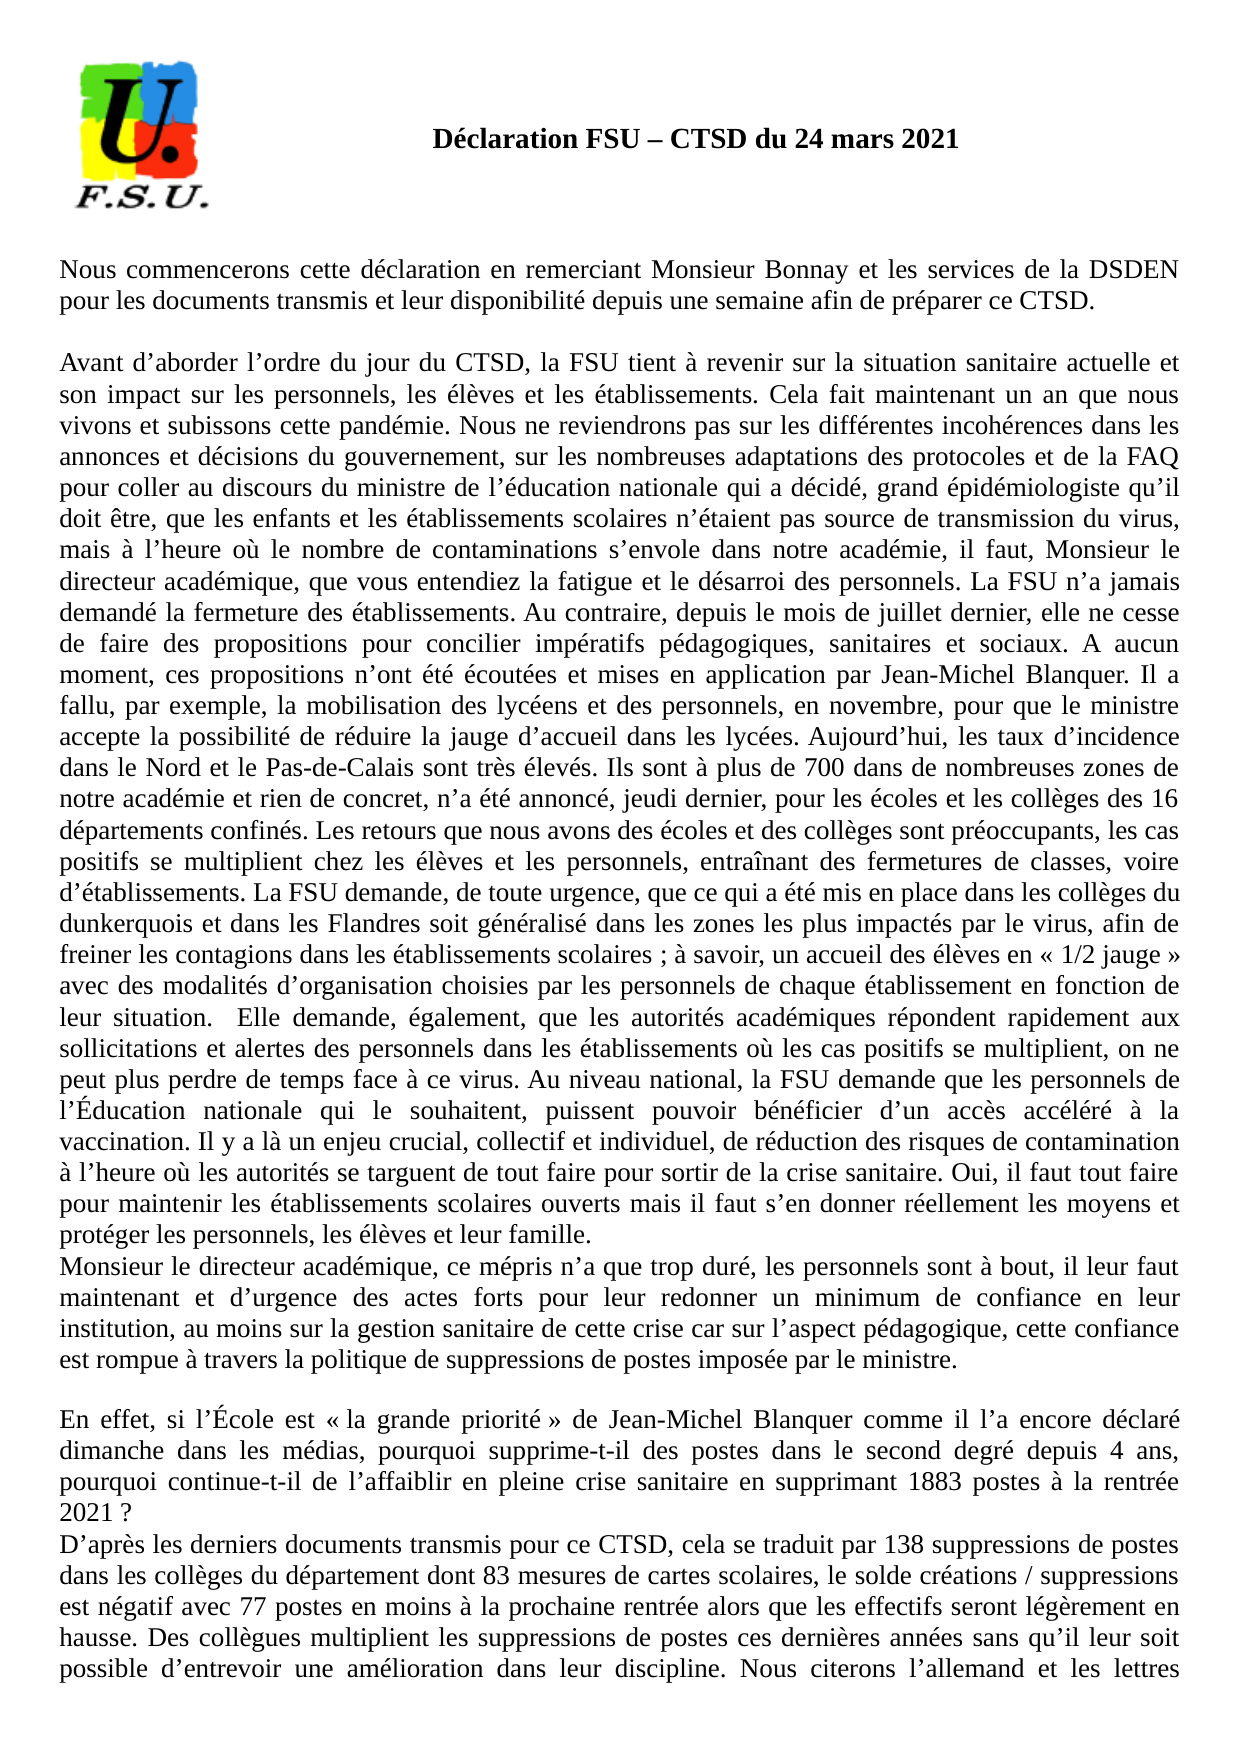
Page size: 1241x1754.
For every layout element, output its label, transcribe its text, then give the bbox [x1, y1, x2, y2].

text D’après les derniers documents transmis pour ce CTSD, cela se traduit par 138 suppressions de postes dans les collèges du département dont 83 mesures de cartes scolaires, le solde créations / suppressions est négatif avec 77 postes en moins à la prochaine rentrée alors que les effectifs seront légèrement en hausse. Des collègues multiplient les suppressions de postes ces dernières années sans qu’il leur soit possible d’entrevoir une amélioration dans leur discipline. Nous citerons l’allemand et les lettres [59, 1528, 1181, 1683]
text Déclaration FSU – CTSD du 24 mars 2021 [212, 121, 1181, 155]
text Monsieur le directeur académique, ce mépris n’a que trop duré, les personnels sont à bout, il leur faut maintenant et d’urgence des actes forts pour leur redonner un minimum de confiance en leur institution, au moins sur la gestion sanitaire de cette crise car sur l’aspect pédagogique, cette confiance est rompue à travers la politique de suppressions de postes imposée par le ministre. [59, 1250, 1181, 1374]
text Avant d’aborder l’ordre du jour du CTSD, la FSU tient à revenir sur la situation sanitaire actuelle et son impact sur les personnels, les élèves et les établissements. Cela fait maintenant un an que nous vivons et subissons cette pandémie. Nous ne reviendrons pas sur les différentes incohérences dans les annonces et décisions du gouvernement, sur les nombreuses adaptations des protocoles et de la FAQ pour coller au discours du ministre de l’éducation nationale qui a décidé, grand épidémiologiste qu’il doit être, que les enfants et les établissements scolaires n’étaient pas source de transmission du virus, mais à l’heure où le nombre de contaminations s’envole dans notre académie, il faut, Monsieur le directeur académique, que vous entendiez la fatigue et le désarroi des personnels. La FSU n’a jamais demandé la fermeture des établissements. Au contraire, depuis le mois de juillet dernier, elle ne cesse de faire des propositions pour concilier impératifs pédagogiques, sanitaires et sociaux. A aucun moment, ces propositions n’ont été écoutées et mises en application par Jean-Michel Blanquer. Il a fallu, par exemple, la mobilisation des lycéens et des personnels, en novembre, pour que le ministre accepte la possibilité de réduire la jauge d’accueil dans les lycées. Aujourd’hui, les taux d’incidence dans le Nord et le Pas-de-Calais sont très élevés. Ils sont à plus de 700 dans de nombreuses zones de notre académie et rien de concret, n’a été annoncé, jeudi dernier, pour les écoles et les collèges des 16 départements confinés. Les retours que nous avons des écoles et des collèges sont préoccupants, les cas positifs se multiplient chez les élèves et les personnels, entraînant des fermetures de classes, voire d’établissements. La FSU demande, de toute urgence, que ce qui a été mis en place dans les collèges du dunkerquois et dans les Flandres soit généralisé dans les zones les plus impactés par le virus, afin de freiner les contagions dans les établissements scolaires ; à savoir, un accueil des élèves en « 1/2 jauge » avec des modalités d’organisation choisies par les personnels de chaque établissement en fonction de leur situation. Elle demande, également, que les autorités académiques répondent rapidement aux sollicitations et alertes des personnels dans les établissements où les cas positifs se multiplient, on ne peut plus perdre de temps face à ce virus. Au niveau national, la FSU demande que les personnels de l’Éducation nationale qui le souhaitent, puissent pouvoir bénéficier d’un accès accéléré à la vaccination. Il y a là un enjeu crucial, collectif et individuel, de réduction des risques de contamination à l’heure où les autorités se targuent de tout faire pour sortir de la crise sanitaire. Oui, il faut tout faire pour maintenir les établissements scolaires ouverts mais il faut s’en donner réellement les moyens et protéger les personnels, les élèves et leur famille. [59, 347, 1181, 1250]
text Nous commencerons cette déclaration en remerciant Monsieur Bonnay et les services de la DSDEN pour les documents transmis et leur disponibilité depuis une semaine afin de préparer ce CTSD. [59, 253, 1181, 315]
text En effet, si l’École est « la grande priorité » de Jean-Michel Blanquer comme il l’a encore déclaré dimanche dans les médias, pourquoi supprime-t-il des postes dans le second degré depuis 4 ans, pourquoi continue-t-il de l’affaiblir en pleine crise sanitaire en supprimant 1883 postes à la rentrée 2021 ? [59, 1403, 1181, 1528]
picture [65, 59, 212, 210]
